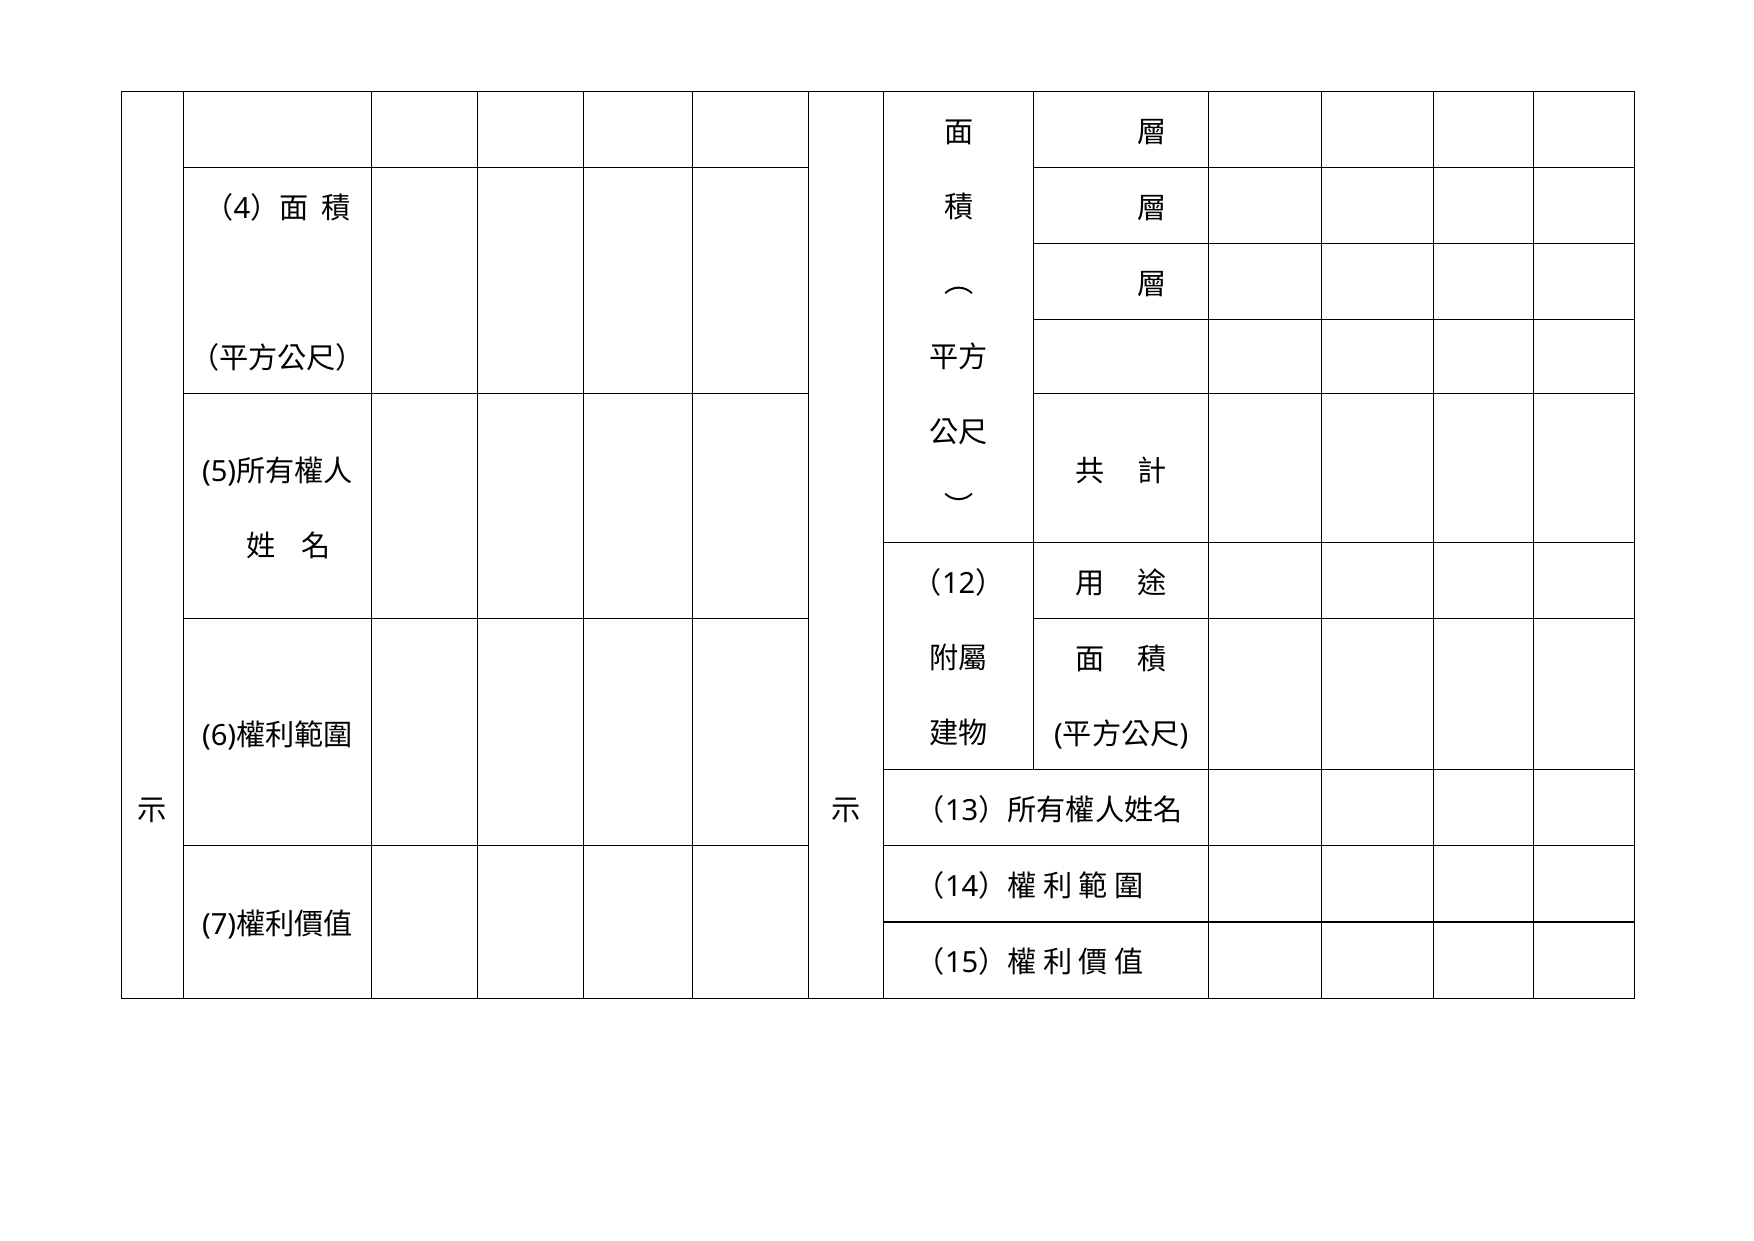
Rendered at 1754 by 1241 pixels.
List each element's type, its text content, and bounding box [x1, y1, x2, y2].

table_cell [693, 394, 808, 618]
table_cell [584, 394, 692, 618]
table_cell [1322, 543, 1433, 618]
table_cell [1209, 923, 1321, 997]
table_cell 面 積 (平方公尺) [1034, 619, 1208, 769]
table_cell [1322, 320, 1433, 393]
table_cell 用 途 [1034, 543, 1208, 618]
table_cell [478, 394, 583, 618]
table_cell （15）權 利 價 值 [884, 923, 1208, 997]
table_cell [1209, 543, 1321, 618]
table_cell 共 計 [1034, 394, 1208, 542]
table_cell [1434, 923, 1533, 997]
table_cell (6)權利範圍 [184, 619, 371, 845]
table_cell [1209, 244, 1321, 319]
table_cell [1209, 168, 1321, 243]
table_cell [478, 846, 583, 997]
table_cell [1322, 923, 1433, 997]
table_cell [1534, 923, 1634, 997]
table_cell [1209, 394, 1321, 542]
table_cell [478, 92, 583, 167]
table_cell [1434, 619, 1533, 769]
table_cell 面 積 ︵ 平方 公尺 ︶ [884, 92, 1033, 542]
table_cell 層 [1034, 244, 1208, 319]
table_cell [1434, 168, 1533, 243]
table_cell [1209, 846, 1321, 921]
table_cell [584, 619, 692, 845]
table_cell [584, 92, 692, 167]
table_cell [1534, 543, 1634, 618]
table_cell [1322, 846, 1433, 921]
table_cell [372, 846, 477, 997]
table_cell [184, 92, 371, 167]
table_cell （12） 附屬 建物 [884, 543, 1033, 769]
table_cell [1534, 619, 1634, 769]
table_cell [1534, 92, 1634, 167]
table_cell [1322, 619, 1433, 769]
table_cell [1034, 320, 1208, 393]
table_cell [1534, 168, 1634, 243]
table_cell [1534, 320, 1634, 393]
table_cell [1534, 394, 1634, 542]
table_cell 層 [1034, 92, 1208, 167]
table_cell [1434, 244, 1533, 319]
table_cell [1209, 619, 1321, 769]
table_cell [1209, 770, 1321, 845]
table_cell [1322, 394, 1433, 542]
table_cell [693, 168, 808, 393]
table_cell [1434, 846, 1533, 921]
table_cell [1322, 168, 1433, 243]
table_cell [372, 619, 477, 845]
table_cell [584, 846, 692, 997]
table_cell [1434, 92, 1533, 167]
table_cell [1209, 92, 1321, 167]
table_cell [693, 92, 808, 167]
table_cell [1322, 770, 1433, 845]
table_cell [1322, 92, 1433, 167]
table_cell [478, 619, 583, 845]
table_cell [1209, 320, 1321, 393]
table_cell (7)權利價值 [184, 846, 371, 997]
table_cell [372, 394, 477, 618]
table_cell 示 [122, 92, 183, 997]
table_cell [1322, 244, 1433, 319]
table_cell [372, 168, 477, 393]
table_cell [1434, 394, 1533, 542]
table_cell [1534, 770, 1634, 845]
table_cell （13）所有權人姓名 [884, 770, 1208, 845]
table_cell [1434, 320, 1533, 393]
table_cell [693, 619, 808, 845]
table_cell [1534, 846, 1634, 921]
table_cell （14）權 利 範 圍 [884, 846, 1208, 921]
table_cell [478, 168, 583, 393]
table_cell [1534, 244, 1634, 319]
table_cell [1434, 543, 1533, 618]
table_cell [1434, 770, 1533, 845]
table_cell [372, 92, 477, 167]
table_cell （4）面 積 （平方公尺） [184, 168, 371, 393]
table_cell [584, 168, 692, 393]
table_cell [693, 846, 808, 997]
table_cell (5)所有權人 姓 名 [184, 394, 371, 618]
table_cell 層 [1034, 168, 1208, 243]
table_cell 示 [809, 92, 883, 997]
